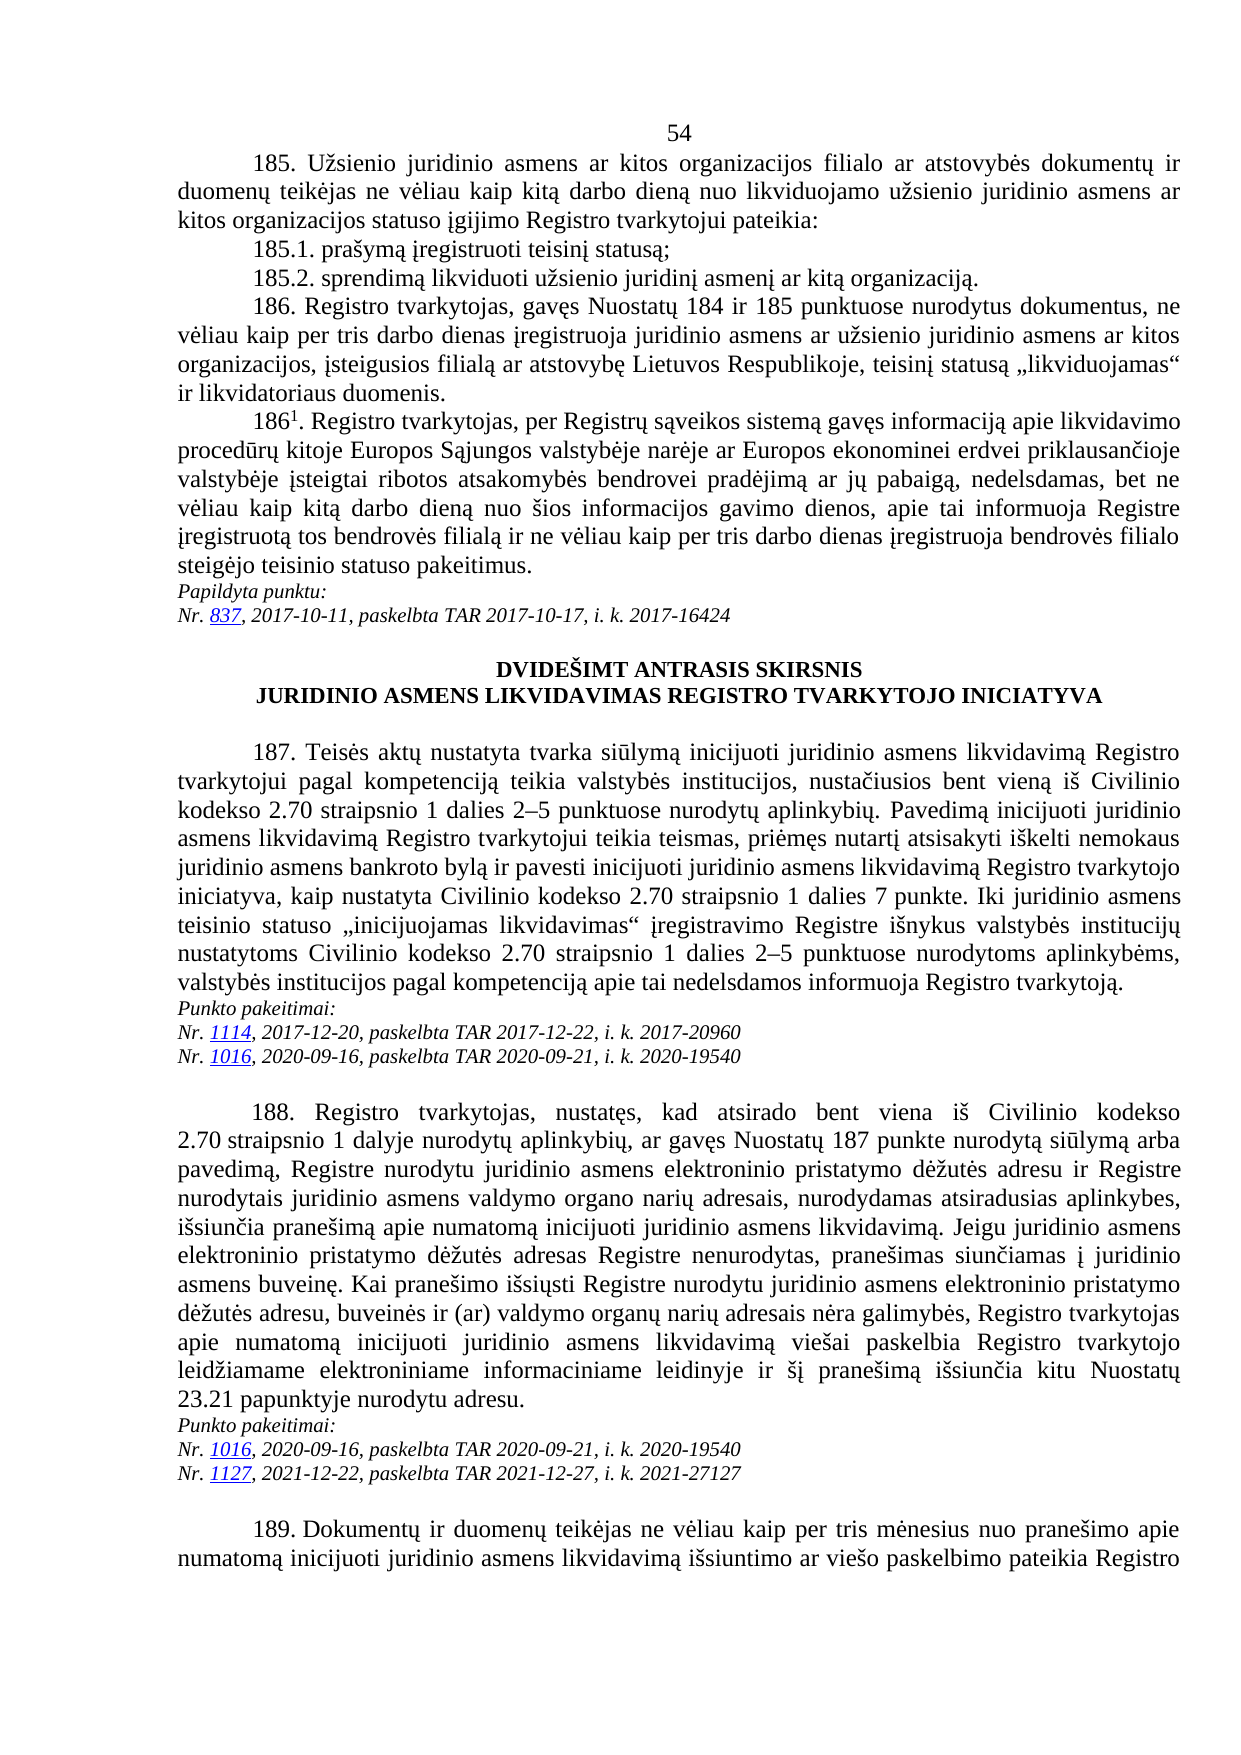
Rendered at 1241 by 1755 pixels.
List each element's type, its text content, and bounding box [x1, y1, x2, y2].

text 186. Registro tvarkytojas, gavęs Nuostatų 184 ir 185 punktuose nurodytus dokumentus, ne vėliau kaip per tris darbo dienas įregistruoja juridinio asmens ar užsienio juridinio asmens ar kitos organizacijos, įsteigusios filialą ar atstovybę Lietuvos Respublikoje, teisinį statusą „likviduojamas“ ir likvidatoriaus duomenis. [177, 291, 1181, 406]
text Nr. 1016, 2020-09-16, paskelbta TAR 2020-09-21, i. k. 2020-19540 [177, 1044, 1181, 1068]
text 185. Užsienio juridinio asmens ar kitos organizacijos filialo ar atstovybės dokumentų ir duomenų teikėjas ne vėliau kaip kitą darbo dieną nuo likviduojamo užsienio juridinio asmens ar kitos organizacijos statuso įgijimo Registro tvarkytojui pateikia: [177, 148, 1181, 234]
text 1861. Registro tvarkytojas, per Registrų sąveikos sistemą gavęs informaciją apie likvidavimo procedūrų kitoje Europos Sąjungos valstybėje narėje ar Europos ekonominei erdvei priklausančioje valstybėje įsteigtai ribotos atsakomybės bendrovei pradėjimą ar jų pabaigą, nedelsdamas, bet ne vėliau kaip kitą darbo dieną nuo šios informacijos gavimo dienos, apie tai informuoja Registre įregistruotą tos bendrovės filialą ir ne vėliau kaip per tris darbo dienas įregistruoja bendrovės filialo steigėjo teisinio statuso pakeitimus. [177, 406, 1181, 579]
text Nr. 837, 2017-10-11, paskelbta TAR 2017-10-17, i. k. 2017-16424 [177, 603, 1181, 627]
text Punkto pakeitimai: [177, 1413, 1181, 1437]
text 187. Teisės aktų nustatyta tvarka siūlymą inicijuoti juridinio asmens likvidavimą Registro tvarkytojui pagal kompetenciją teikia valstybės institucijos, nustačiusios bent vieną iš Civilinio kodekso 2.70 straipsnio 1 dalies 2–5 punktuose nurodytų aplinkybių. Pavedimą inicijuoti juridinio asmens likvidavimą Registro tvarkytojui teikia teismas, priėmęs nutartį atsisakyti iškelti nemokaus juridinio asmens bankroto bylą ir pavesti inicijuoti juridinio asmens likvidavimą Registro tvarkytojo iniciatyva, kaip nustatyta Civilinio kodekso 2.70 straipsnio 1 dalies 7 punkte. Iki juridinio asmens teisinio statuso „inicijuojamas likvidavimas“ įregistravimo Registre išnykus valstybės institucijų nustatytoms Civilinio kodekso 2.70 straipsnio 1 dalies 2–5 punktuose nurodytoms aplinkybėms, valstybės institucijos pagal kompetenciją apie tai nedelsdamos informuoja Registro tvarkytoją. [177, 737, 1181, 996]
text DVIDEŠIMT ANTRASIS SKIRSNIS [177, 656, 1181, 682]
text 188. Registro tvarkytojas, nustatęs, kad atsirado bent viena iš Civilinio kodekso 2.70 straipsnio 1 dalyje nurodytų aplinkybių, ar gavęs Nuostatų 187 punkte nurodytą siūlymą arba pavedimą, Registre nurodytu juridinio asmens elektroninio pristatymo dėžutės adresu ir Registre nurodytais juridinio asmens valdymo organo narių adresais, nurodydamas atsiradusias aplinkybes, išsiunčia pranešimą apie numatomą inicijuoti juridinio asmens likvidavimą. Jeigu juridinio asmens elektroninio pristatymo dėžutės adresas Registre nenurodytas, pranešimas siunčiamas į juridinio asmens buveinę. Kai pranešimo išsiųsti Registre nurodytu juridinio asmens elektroninio pristatymo dėžutės adresu, buveinės ir (ar) valdymo organų narių adresais nėra galimybės, Registro tvarkytojas apie numatomą inicijuoti juridinio asmens likvidavimą viešai paskelbia Registro tvarkytojo leidžiamame elektroniniame informaciniame leidinyje ir šį pranešimą išsiunčia kitu Nuostatų 23.21 papunktyje nurodytu adresu. [177, 1097, 1181, 1413]
text 189. Dokumentų ir duomenų teikėjas ne vėliau kaip per tris mėnesius nuo pranešimo apie numatomą inicijuoti juridinio asmens likvidavimą išsiuntimo ar viešo paskelbimo pateikia Registro [177, 1514, 1181, 1572]
text 185.2. sprendimą likviduoti užsienio juridinį asmenį ar kitą organizaciją. [177, 263, 1181, 291]
text Punkto pakeitimai: [177, 996, 1181, 1020]
text Nr. 1127, 2021-12-22, paskelbta TAR 2021-12-27, i. k. 2021-27127 [177, 1461, 1181, 1485]
text JURIDINIO ASMENS LIKVIDAVIMAS REGISTRO TVARKYTOJO INICIATYVA [177, 682, 1181, 708]
text Papildyta punktu: [177, 579, 1181, 603]
text Nr. 1016, 2020-09-16, paskelbta TAR 2020-09-21, i. k. 2020-19540 [177, 1437, 1181, 1461]
text 185.1. prašymą įregistruoti teisinį statusą; [177, 234, 1181, 263]
text Nr. 1114, 2017-12-20, paskelbta TAR 2017-12-22, i. k. 2017-20960 [177, 1020, 1181, 1044]
